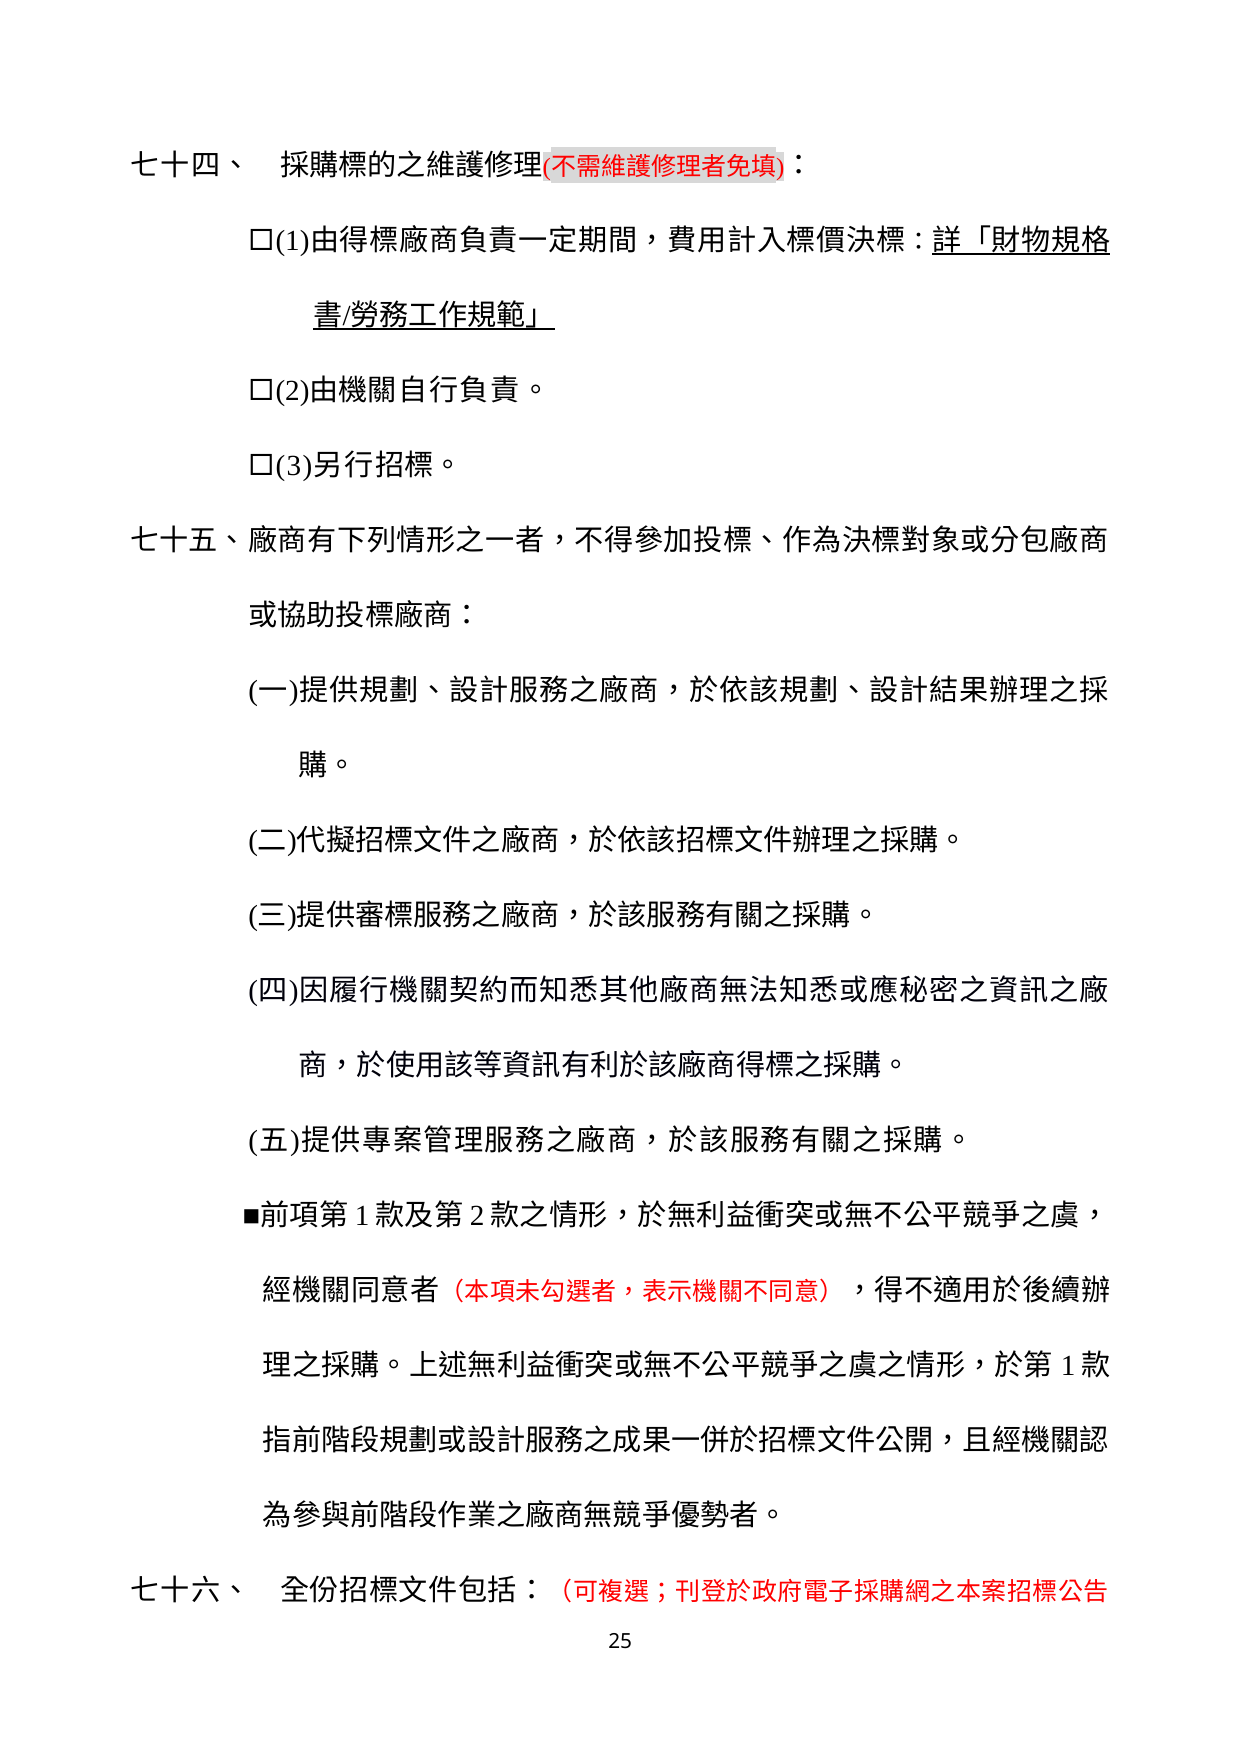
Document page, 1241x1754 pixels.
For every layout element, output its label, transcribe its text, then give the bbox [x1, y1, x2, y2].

text (二)代擬招標文件之廠商，於依該招標文件辦理之採購。 [248, 800, 1110, 875]
text (一)提供規劃、設計服務之廠商，於依該規劃、設計結果辦理之採購。 [248, 650, 1110, 800]
text (四)因履行機關契約而知悉其他廠商無法知悉或應秘密之資訊之廠商，於使用該等資訊有利於該廠商得標之採購。 [248, 950, 1110, 1100]
list 採購標的之維護修理(不需維護修理者免填)： [130, 125, 1110, 200]
list 廠商有下列情形之一者，不得參加投標、作為決標對象或分包廠商或協助投標廠商： [130, 500, 1110, 650]
text (五)提供專案管理服務之廠商，於該服務有關之採購。 [248, 1100, 1110, 1175]
text (1)由得標廠商負責一定期間，費用計入標價決標：詳「財物規格書/勞務工作規範」 [248, 200, 1110, 350]
text (三)提供審標服務之廠商，於該服務有關之採購。 [248, 875, 1110, 950]
text ■前項第1款及第2款之情形，於無利益衝突或無不公平競爭之虞，經機關同意者（本項未勾選者，表示機關不同意），得不適用於後續辦理之採購。上述無利益衝突或無不公平競爭之虞之情形，於第1款指前階段規劃或設計服務之成果一併於招標文件公開，且經機關認為參與前階段作業之廠商無競爭優勢者。 [242, 1175, 1110, 1550]
list 全份招標文件包括：（可複選；刊登於政府電子採購網之本案招標公告 [130, 1550, 1110, 1625]
text (3)另行招標。 [248, 425, 1110, 500]
text (2)由機關自行負責。 [248, 350, 1110, 425]
